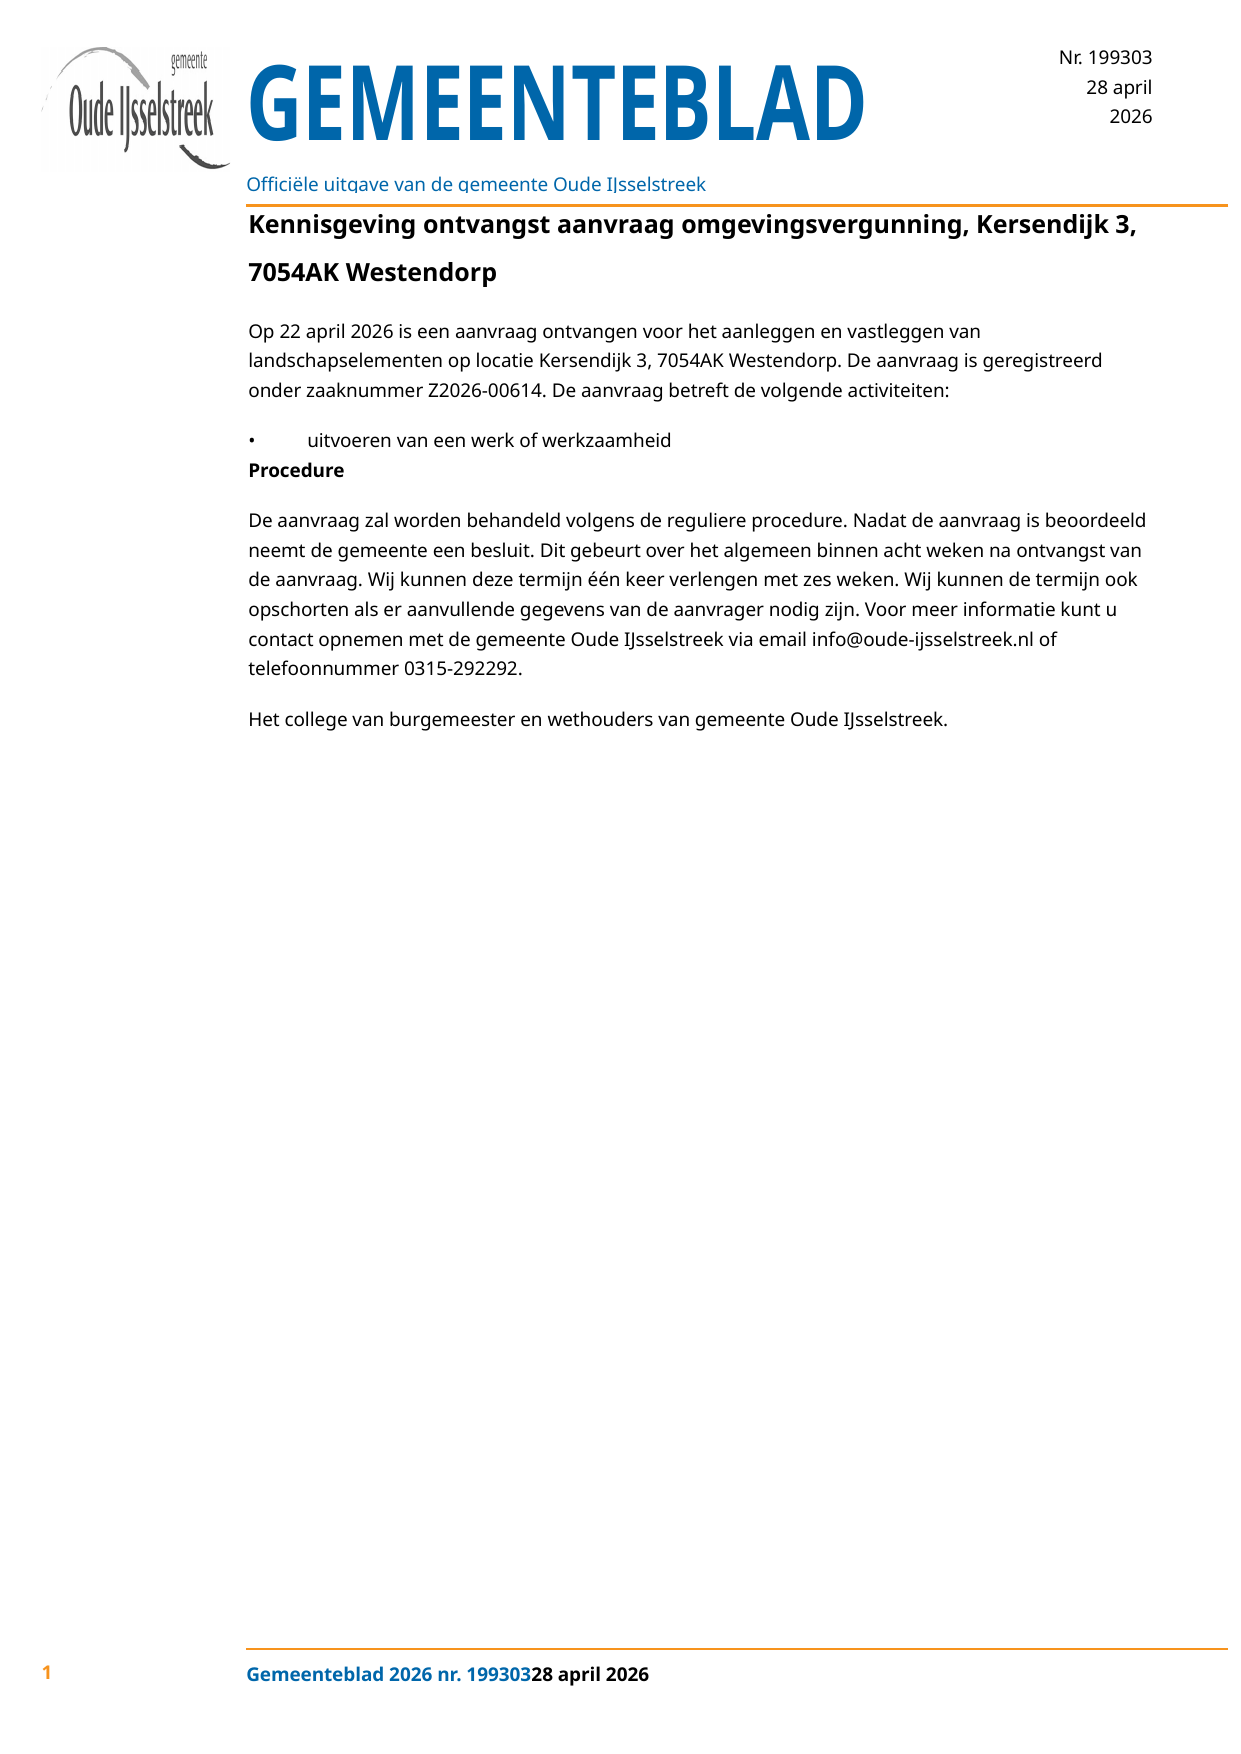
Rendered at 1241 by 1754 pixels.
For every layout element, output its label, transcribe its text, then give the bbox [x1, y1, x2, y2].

list uitvoeren van een werk of werkzaamheid [248, 427, 1152, 453]
text Het college van burgemeester en wethouders van gemeente Oude IJsselstreek. [248, 706, 1152, 732]
text Op 22 april 2026 is een aanvraag ontvangen voor het aanleggen en vastleggen van landschapselementen op locatie Kersendijk 3, 7054AK Westendorp. De aanvraag is geregistreerd onder zaaknummer Z2026-00614. De aanvraag betreft de volgende activiteiten: [248, 318, 1152, 403]
text Procedure [248, 457, 1152, 483]
text De aanvraag zal worden behandeld volgens de reguliere procedure. Nadat de aanvraag is beoordeeld neemt de gemeente een besluit. Dit gebeurt over het algemeen binnen acht weken na ontvangst van de aanvraag. Wij kunnen deze termijn één keer verlengen met zes weken. Wij kunnen de termijn ook opschorten als er aanvullende gegevens van de aanvrager nodig zijn. Voor meer informatie kunt u contact opnemen met de gemeente Oude IJsselstreek via email info@oude-ijsselstreek.nl of telefoonnummer 0315-292292. [248, 507, 1152, 681]
picture [41, 47, 231, 172]
text Kennisgeving ontvangst aanvraag omgevingsvergunning, Kersendijk 3, 7054AK Westendorp [248, 207, 1152, 288]
